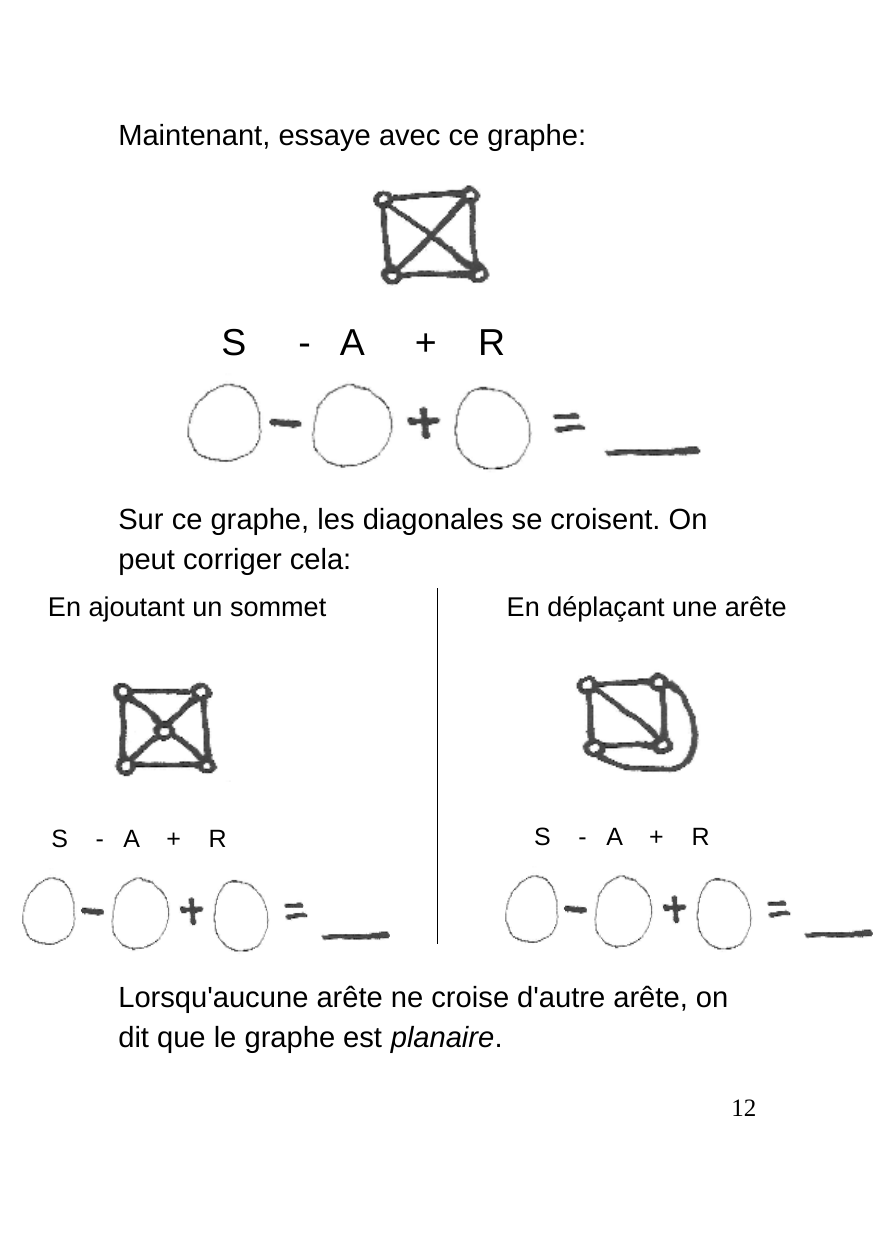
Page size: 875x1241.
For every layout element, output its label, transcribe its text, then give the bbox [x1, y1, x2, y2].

picture [565, 667, 729, 782]
text Lorsqu'aucune arête ne croise d'autre arête, on dit que le graphe est planaire. [118, 980, 756, 1054]
picture [489, 865, 874, 976]
picture [346, 163, 528, 292]
text Sur ce graphe, les diagonales se croisent. On peut corriger cela: [118, 502, 756, 575]
picture [165, 372, 702, 500]
picture [6, 867, 391, 978]
picture [103, 679, 234, 782]
text Maintenant, essaye avec ce graphe: [118, 118, 756, 152]
